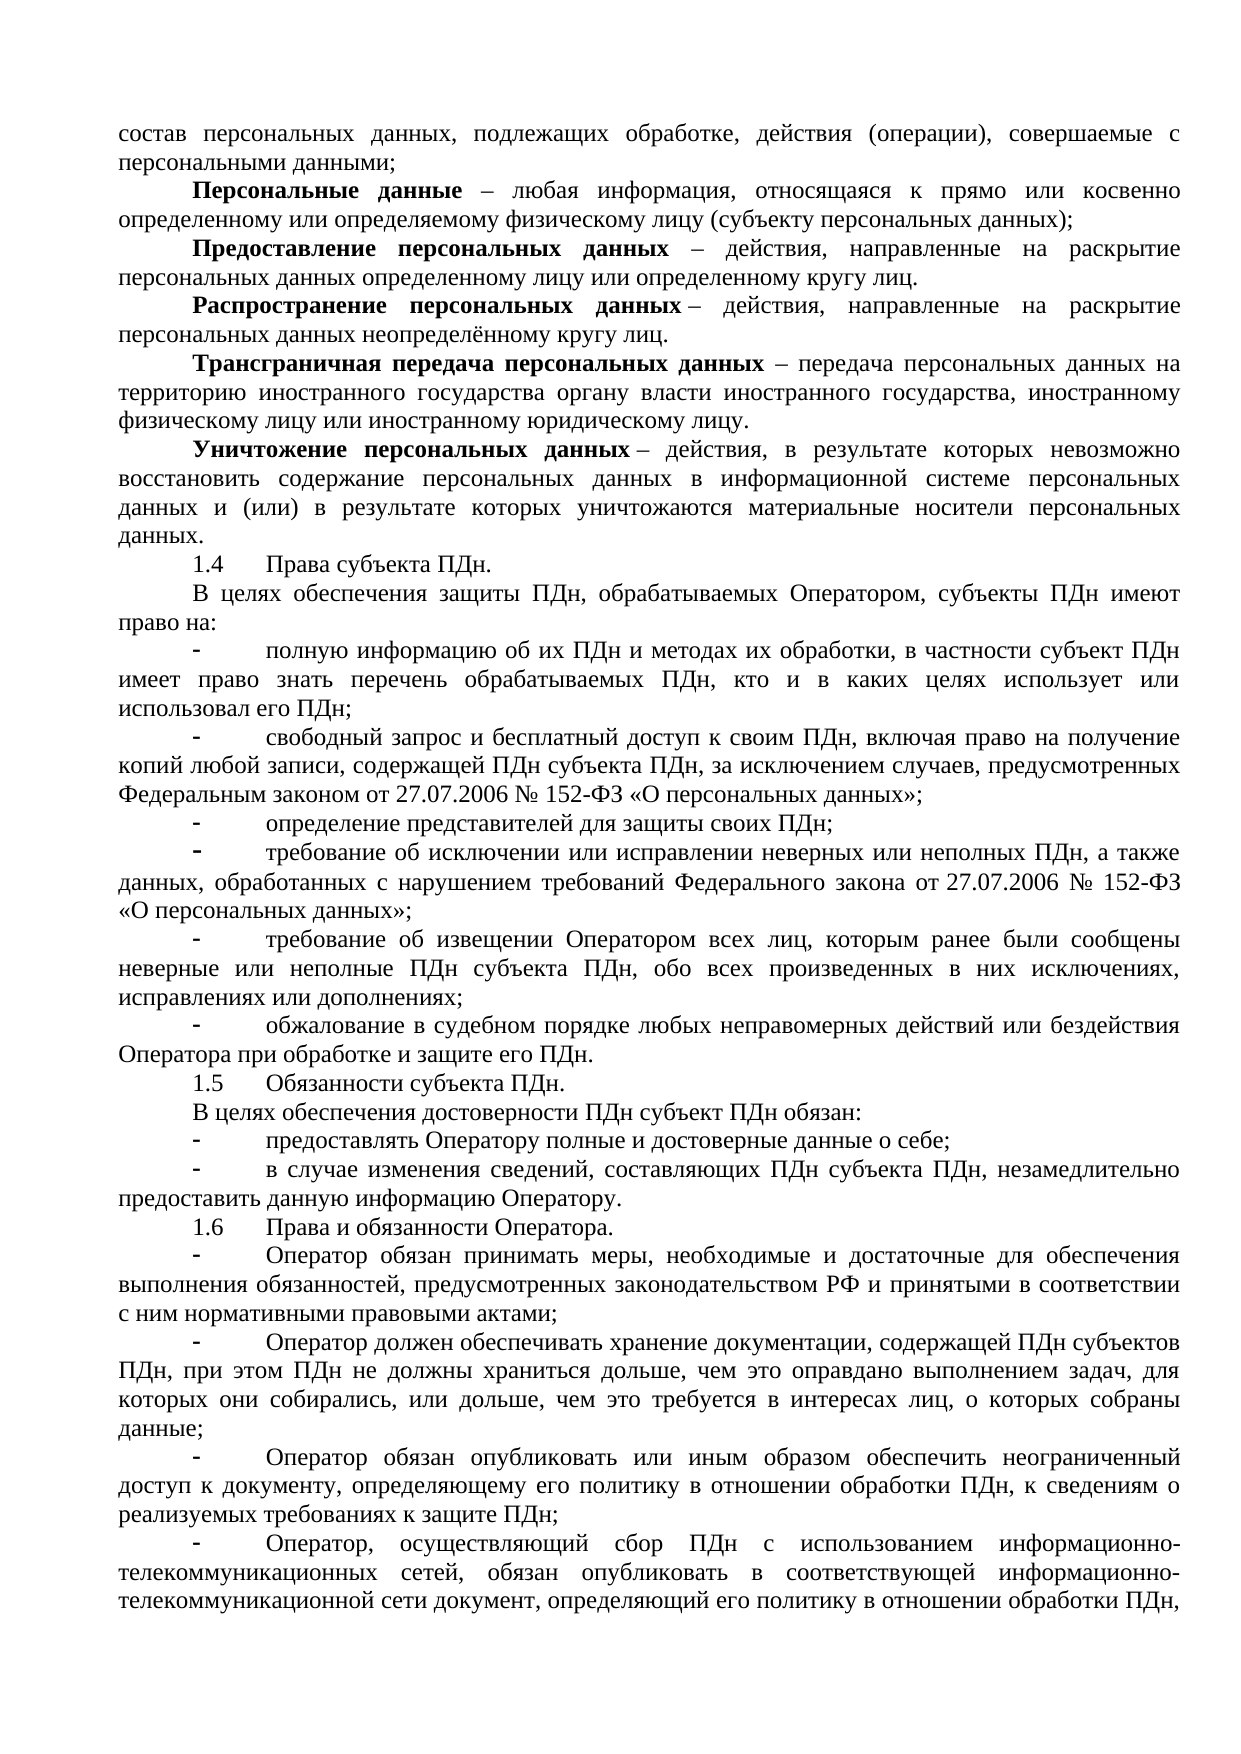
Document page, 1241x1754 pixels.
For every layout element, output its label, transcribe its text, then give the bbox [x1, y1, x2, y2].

list Оператор обязан принимать меры, необходимые и достаточные для обеспечения выполнения обязанностей, предусмотренных законодательством РФ и принятыми в соответствии с ним нормативными правовыми актами; [118, 1240, 1181, 1327]
list предоставлять Оператору полные и достоверные данные о себе; [118, 1125, 1181, 1154]
text Трансграничная передача персональных данных – передача персональных данных на территорию иностранного государства органу власти иностранного государства, иностранному физическому лицу или иностранному юридическому лицу. [118, 348, 1181, 434]
list Права субъекта ПДн. [118, 549, 1181, 578]
text состав персональных данных, подлежащих обработке, действия (операции), совершаемые с персональными данными; [118, 118, 1181, 176]
text В целях обеспечения достоверности ПДн субъект ПДн обязан: [118, 1097, 1181, 1125]
list в случае изменения сведений, составляющих ПДн субъекта ПДн, незамедлительно предоставить данную информацию Оператору. [118, 1154, 1181, 1212]
text В целях обеспечения защиты ПДн, обрабатываемых Оператором, субъекты ПДн имеют право на: [118, 578, 1181, 636]
list требование об исключении или исправлении неверных или неполных ПДн, а также данных, обработанных с нарушением требований Федерального закона от 27.07.2006 № 152-ФЗ «О персональных данных»; [118, 837, 1181, 924]
list Оператор, осуществляющий сбор ПДн с использованием информационно-телекоммуникационных сетей, обязан опубликовать в соответствующей информационно-телекоммуникационной сети документ, определяющий его политику в отношении обработки ПДн, [118, 1528, 1181, 1614]
list требование об извещении Оператором всех лиц, которым ранее были сообщены неверные или неполные ПДн субъекта ПДн, обо всех произведенных в них исключениях, исправлениях или дополнениях; [118, 924, 1181, 1010]
text Персональные данные – любая информация, относящаяся к прямо или косвенно определенному или определяемому физическому лицу (субъекту персональных данных); [118, 176, 1181, 233]
list свободный запрос и бесплатный доступ к своим ПДн, включая право на получение копий любой записи, содержащей ПДн субъекта ПДн, за исключением случаев, предусмотренных Федеральным законом от 27.07.2006 № 152-ФЗ «О персональных данных»; [118, 722, 1181, 808]
list Права и обязанности Оператора. [118, 1212, 1181, 1240]
text Уничтожение персональных данных – действия, в результате которых невозможно восстановить содержание персональных данных в информационной системе персональных данных и (или) в результате которых уничтожаются материальные носители персональных данных. [118, 434, 1181, 549]
list Обязанности субъекта ПДн. [118, 1068, 1181, 1097]
text Предоставление персональных данных – действия, направленные на раскрытие персональных данных определенному лицу или определенному кругу лиц. [118, 233, 1181, 291]
list Оператор должен обеспечивать хранение документации, содержащей ПДн субъектов ПДн, при этом ПДн не должны храниться дольше, чем это оправдано выполнением задач, для которых они собирались, или дольше, чем это требуется в интересах лиц, о которых собраны данные; [118, 1327, 1181, 1442]
list определение представителей для защиты своих ПДн; [118, 808, 1181, 837]
list полную информацию об их ПДн и методах их обработки, в частности субъект ПДн имеет право знать перечень обрабатываемых ПДн, кто и в каких целях использует или использовал его ПДн; [118, 636, 1181, 722]
list обжалование в судебном порядке любых неправомерных действий или бездействия Оператора при обработке и защите его ПДн. [118, 1010, 1181, 1068]
list Оператор обязан опубликовать или иным образом обеспечить неограниченный доступ к документу, определяющему его политику в отношении обработки ПДн, к сведениям о реализуемых требованиях к защите ПДн; [118, 1442, 1181, 1528]
text Распространение персональных данных – действия, направленные на раскрытие персональных данных неопределённому кругу лиц. [118, 291, 1181, 348]
